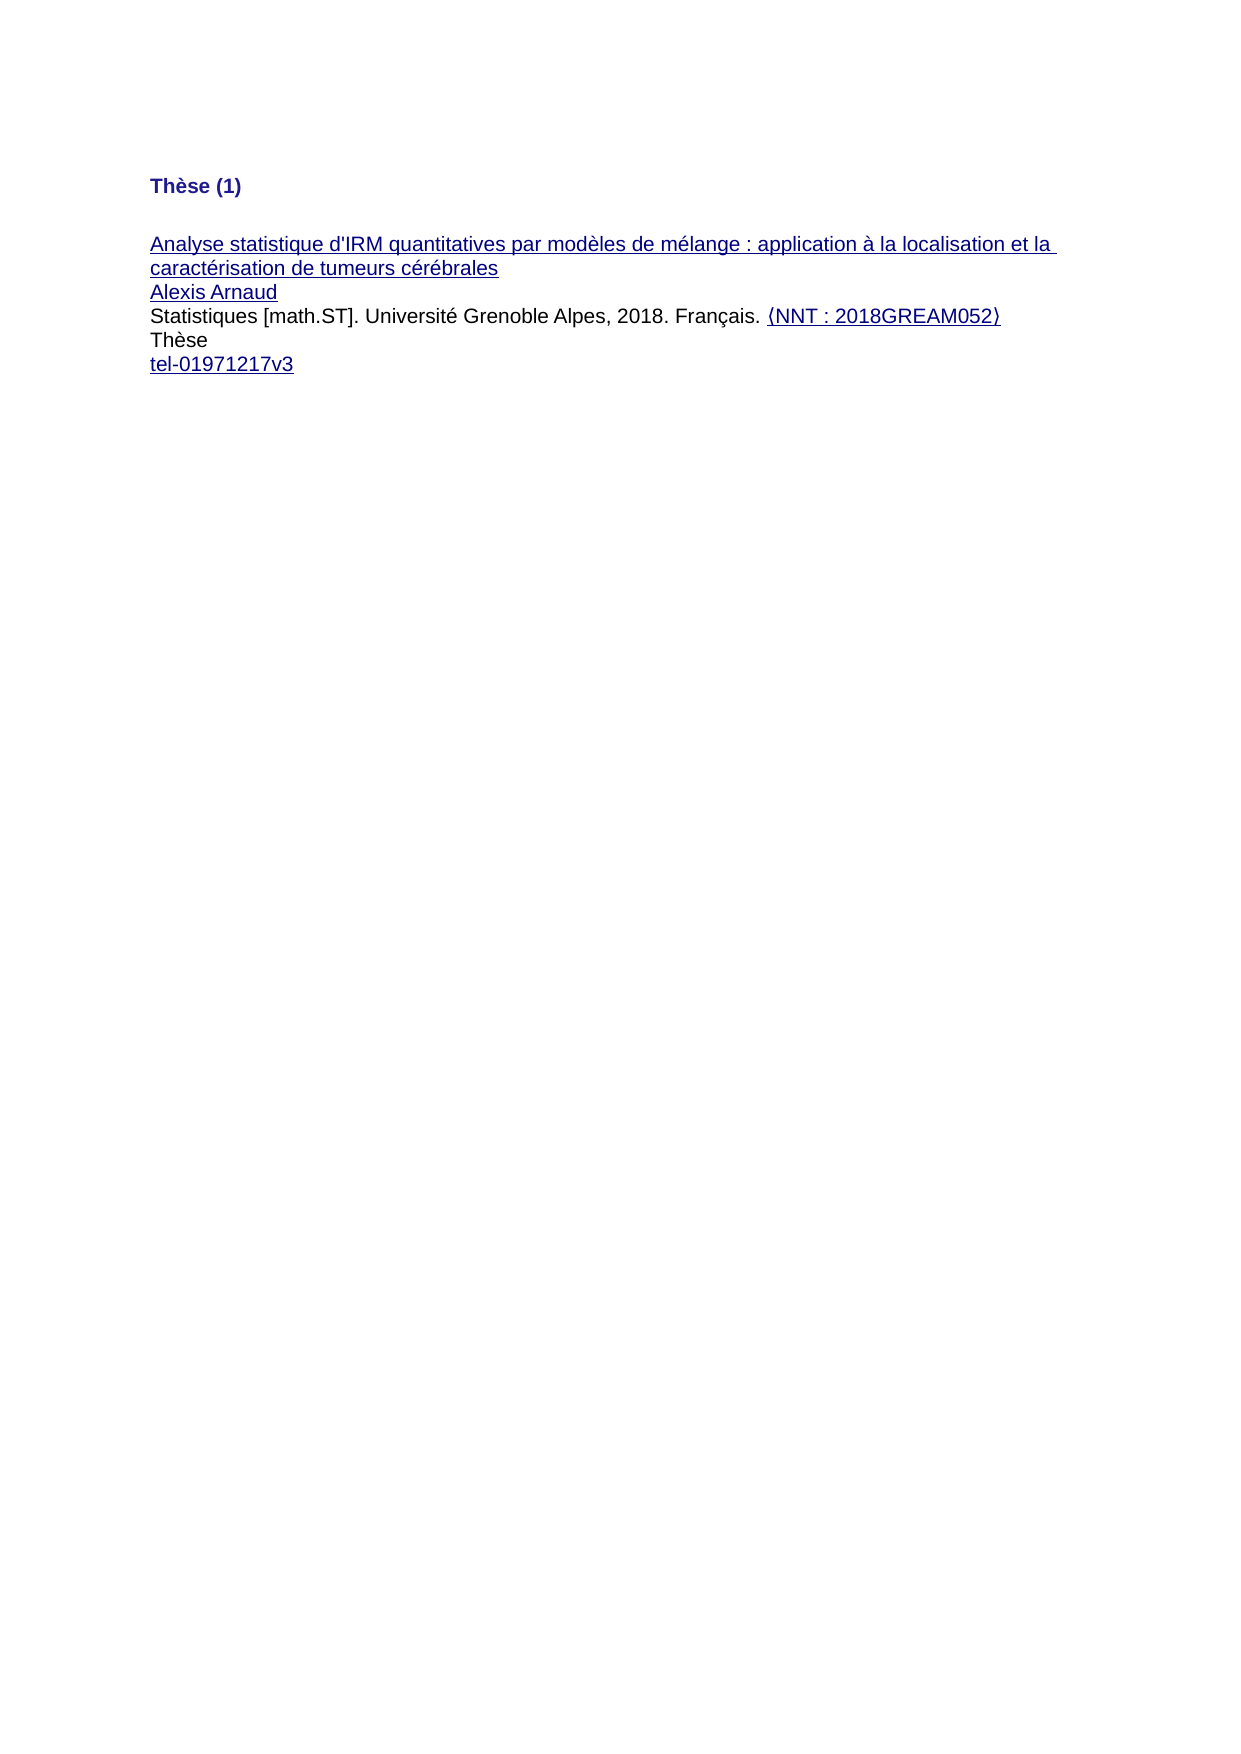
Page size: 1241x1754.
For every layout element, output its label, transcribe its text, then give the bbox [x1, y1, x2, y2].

table_header Analyse statistique d'IRM quantitatives par modèles de mélange : application à la localisation et la caractérisation de tumeurs cérébrales Alexis Arnaud Statistiques [math.ST]. Université Grenoble Alpes, 2018. Français. ⟨NNT : 2018GREAM052⟩ Thèse tel-01971217v3 [150, 232, 1090, 376]
subtitle Thèse (1) [150, 174, 1090, 198]
